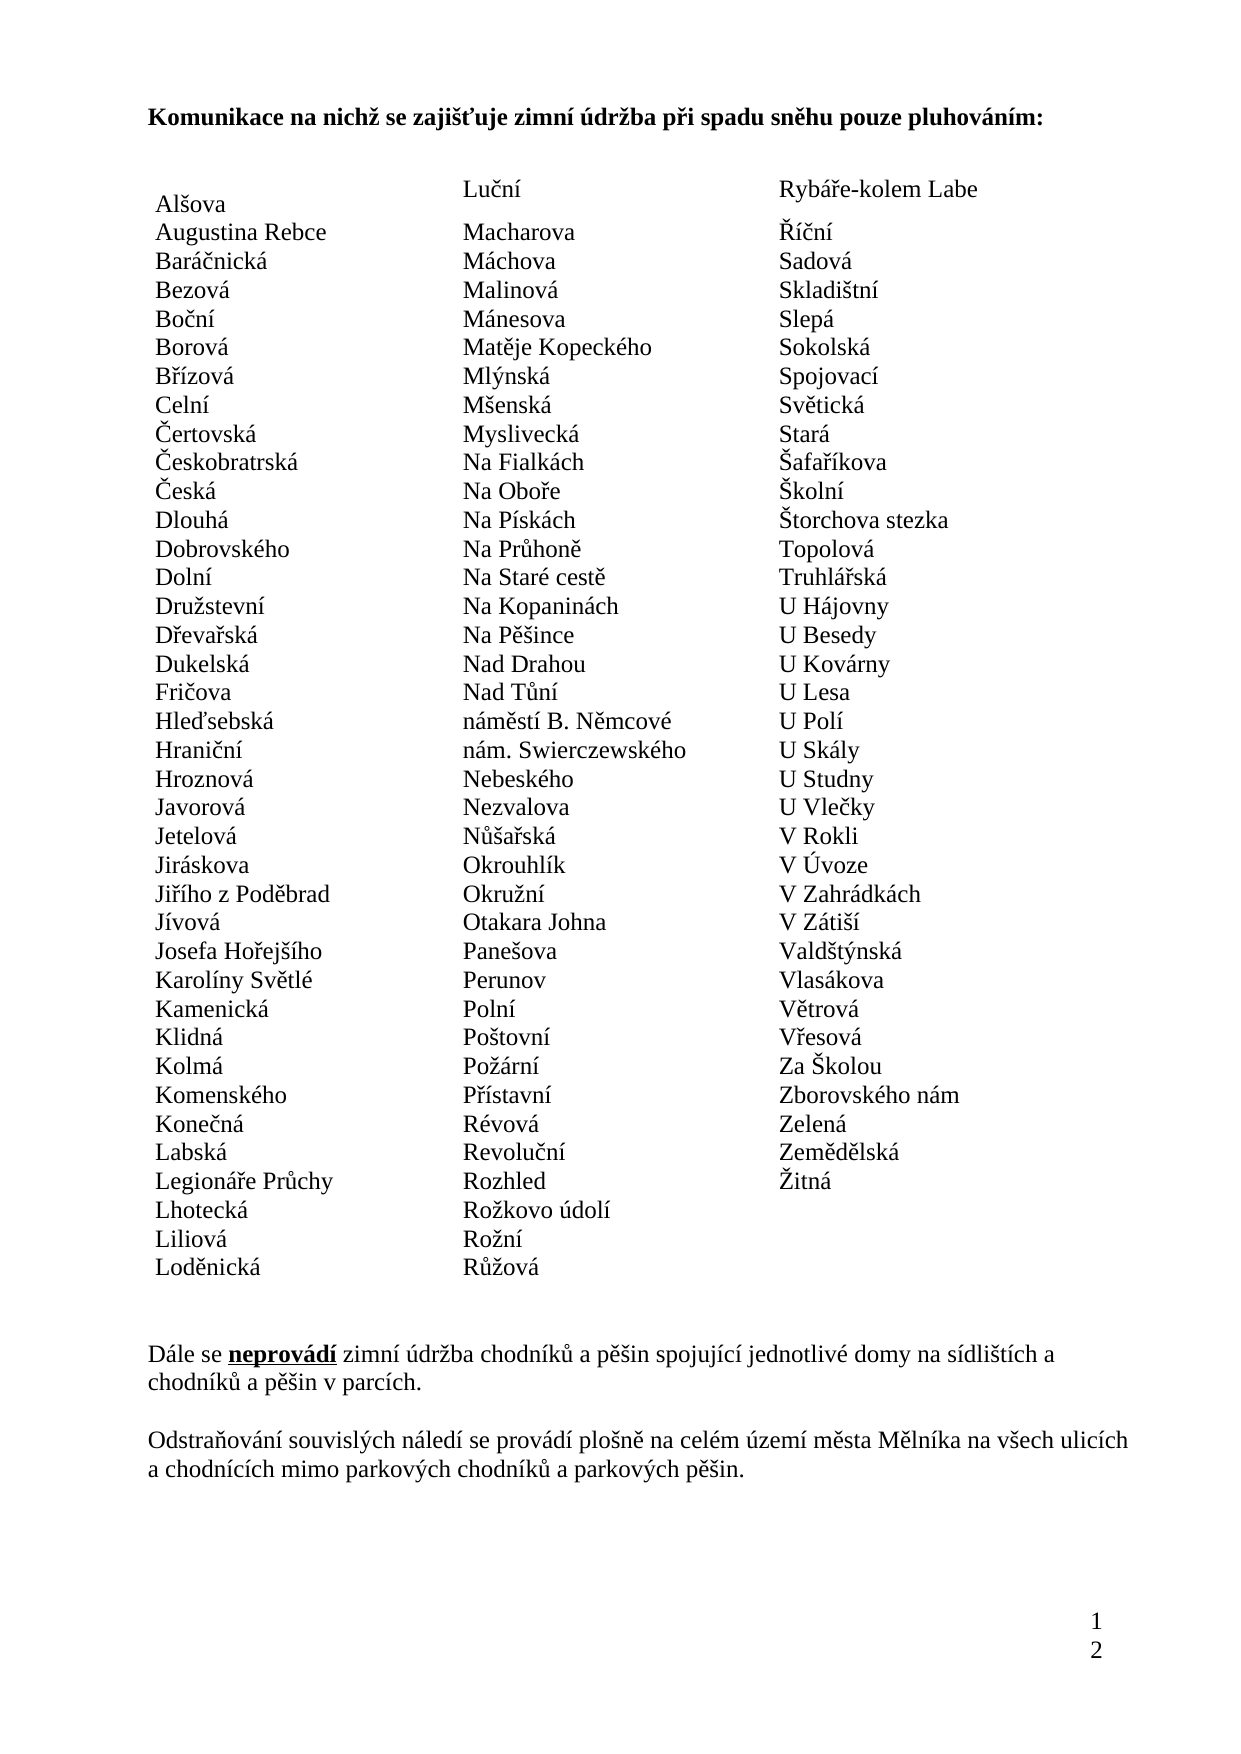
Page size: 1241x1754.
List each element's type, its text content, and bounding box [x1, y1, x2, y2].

table_cell Josefa Hořejšího [148, 936, 455, 965]
table_cell Bezová [148, 275, 455, 304]
table_cell Rožní [455, 1224, 771, 1252]
table_cell Dolní [148, 563, 455, 591]
table_cell Na Pískách [455, 505, 771, 534]
table_cell Jiřího z Poděbrad [148, 879, 455, 907]
table_cell Sadová [771, 246, 1093, 275]
table_cell Revoluční [455, 1138, 771, 1166]
text Odstraňování souvislých náledí se provádí plošně na celém území města Mělníka na všech ulicích a chodnících mimo parkových chodníků a parkových pěšin. [148, 1425, 1141, 1482]
table_cell Sokolská [771, 333, 1093, 361]
table_cell Na Oboře [455, 476, 771, 505]
table_cell V Rokli [771, 821, 1093, 850]
table_cell Javorová [148, 793, 455, 821]
table_cell Slepá [771, 304, 1093, 332]
table_cell Mánesova [455, 304, 771, 332]
table_cell Topolová [771, 534, 1093, 562]
table_cell Dukelská [148, 649, 455, 677]
table_cell Břízová [148, 361, 455, 390]
table_cell Rožkovo údolí [455, 1195, 771, 1224]
table_cell Lhotecká [148, 1195, 455, 1224]
table_cell Loděnická [148, 1253, 455, 1281]
table_cell Perunov [455, 965, 771, 994]
text Komunikace na nichž se zajišťuje zimní údržba při spadu sněhu pouze pluhováním: [148, 102, 1093, 131]
table_cell U Lesa [771, 678, 1093, 706]
table_cell Macharova [455, 218, 771, 246]
table_header Alšova [148, 160, 455, 217]
table_cell Česká [148, 476, 455, 505]
table_cell [771, 1224, 1093, 1252]
table_cell Hleďsebská [148, 706, 455, 735]
text Dále se neprovádí zimní údržba chodníků a pěšin spojující jednotlivé domy na sídlištích a chodníků a pěšin v parcích. [148, 1339, 1093, 1396]
table_cell Hroznová [148, 764, 455, 792]
table_cell Fričova [148, 678, 455, 706]
table_cell Liliová [148, 1224, 455, 1252]
table_cell Dřevařská [148, 620, 455, 649]
table_cell Hraniční [148, 735, 455, 764]
table_cell U Polí [771, 706, 1093, 735]
table_cell Větrová [771, 994, 1093, 1022]
table_cell Světická [771, 390, 1093, 419]
table_cell Polní [455, 994, 771, 1022]
table_cell Skladištní [771, 275, 1093, 304]
table_cell Na Fialkách [455, 448, 771, 476]
table_cell Komenského [148, 1080, 455, 1109]
table_cell V Úvoze [771, 850, 1093, 879]
table_cell Kolmá [148, 1051, 455, 1080]
table_cell Myslivecká [455, 419, 771, 447]
table_cell U Studny [771, 764, 1093, 792]
table_cell Baráčnická [148, 246, 455, 275]
table_cell Labská [148, 1138, 455, 1166]
table_cell Družstevní [148, 591, 455, 620]
table_cell Máchova [455, 246, 771, 275]
table_cell Zborovského nám [771, 1080, 1093, 1109]
table_cell Mlýnská [455, 361, 771, 390]
table_cell V Zahrádkách [771, 879, 1093, 907]
table_cell Jívová [148, 908, 455, 936]
table_cell Poštovní [455, 1023, 771, 1051]
table_cell Nad Drahou [455, 649, 771, 677]
table_cell U Skály [771, 735, 1093, 764]
table_cell Českobratrská [148, 448, 455, 476]
table_cell Štorchova stezka [771, 505, 1093, 534]
table_cell Spojovací [771, 361, 1093, 390]
table_cell Révová [455, 1109, 771, 1137]
table_cell Panešova [455, 936, 771, 965]
table_cell Růžová [455, 1253, 771, 1281]
table_cell V Zátiší [771, 908, 1093, 936]
table_cell Říční [771, 218, 1093, 246]
table_cell Karolíny Světlé [148, 965, 455, 994]
table_cell Boční [148, 304, 455, 332]
table_cell Otakara Johna [455, 908, 771, 936]
table_cell Žitná [771, 1166, 1093, 1195]
table_cell Okrouhlík [455, 850, 771, 879]
table_header Rybáře-kolem Labe [771, 160, 1093, 217]
table_cell Konečná [148, 1109, 455, 1137]
table_cell Malinová [455, 275, 771, 304]
table_cell Nad Tůní [455, 678, 771, 706]
table_cell Čertovská [148, 419, 455, 447]
table_cell Kamenická [148, 994, 455, 1022]
table_cell Přístavní [455, 1080, 771, 1109]
table_cell Zemědělská [771, 1138, 1093, 1166]
table_cell [771, 1253, 1093, 1281]
table_cell Školní [771, 476, 1093, 505]
table_cell Požární [455, 1051, 771, 1080]
table_cell Legionáře Průchy [148, 1166, 455, 1195]
table_cell Rozhled [455, 1166, 771, 1195]
table_cell Vlasákova [771, 965, 1093, 994]
table_cell Dlouhá [148, 505, 455, 534]
table_cell Truhlářská [771, 563, 1093, 591]
table_cell Matěje Kopeckého [455, 333, 771, 361]
table_cell Valdštýnská [771, 936, 1093, 965]
table_cell Stará [771, 419, 1093, 447]
table_cell Zelená [771, 1109, 1093, 1137]
table_cell Celní [148, 390, 455, 419]
table_cell U Besedy [771, 620, 1093, 649]
table_cell Za Školou [771, 1051, 1093, 1080]
table_cell Vřesová [771, 1023, 1093, 1051]
table_cell Šafaříkova [771, 448, 1093, 476]
table_cell Augustina Rebce [148, 218, 455, 246]
table_cell U Hájovny [771, 591, 1093, 620]
table_cell nám. Swierczewského [455, 735, 771, 764]
table_cell Borová [148, 333, 455, 361]
table_cell Nůšařská [455, 821, 771, 850]
table_cell Okružní [455, 879, 771, 907]
table_header Luční [455, 160, 771, 217]
table_cell Na Pěšince [455, 620, 771, 649]
table_cell Na Kopaninách [455, 591, 771, 620]
table_cell Jiráskova [148, 850, 455, 879]
table_cell Dobrovského [148, 534, 455, 562]
table_cell Nebeského [455, 764, 771, 792]
table_cell Klidná [148, 1023, 455, 1051]
table_cell Mšenská [455, 390, 771, 419]
table_cell Nezvalova [455, 793, 771, 821]
table_cell náměstí B. Němcové [455, 706, 771, 735]
table_cell Na Staré cestě [455, 563, 771, 591]
table_cell Na Průhoně [455, 534, 771, 562]
table_cell U Kovárny [771, 649, 1093, 677]
table_cell [771, 1195, 1093, 1224]
table_cell U Vlečky [771, 793, 1093, 821]
table_cell Jetelová [148, 821, 455, 850]
